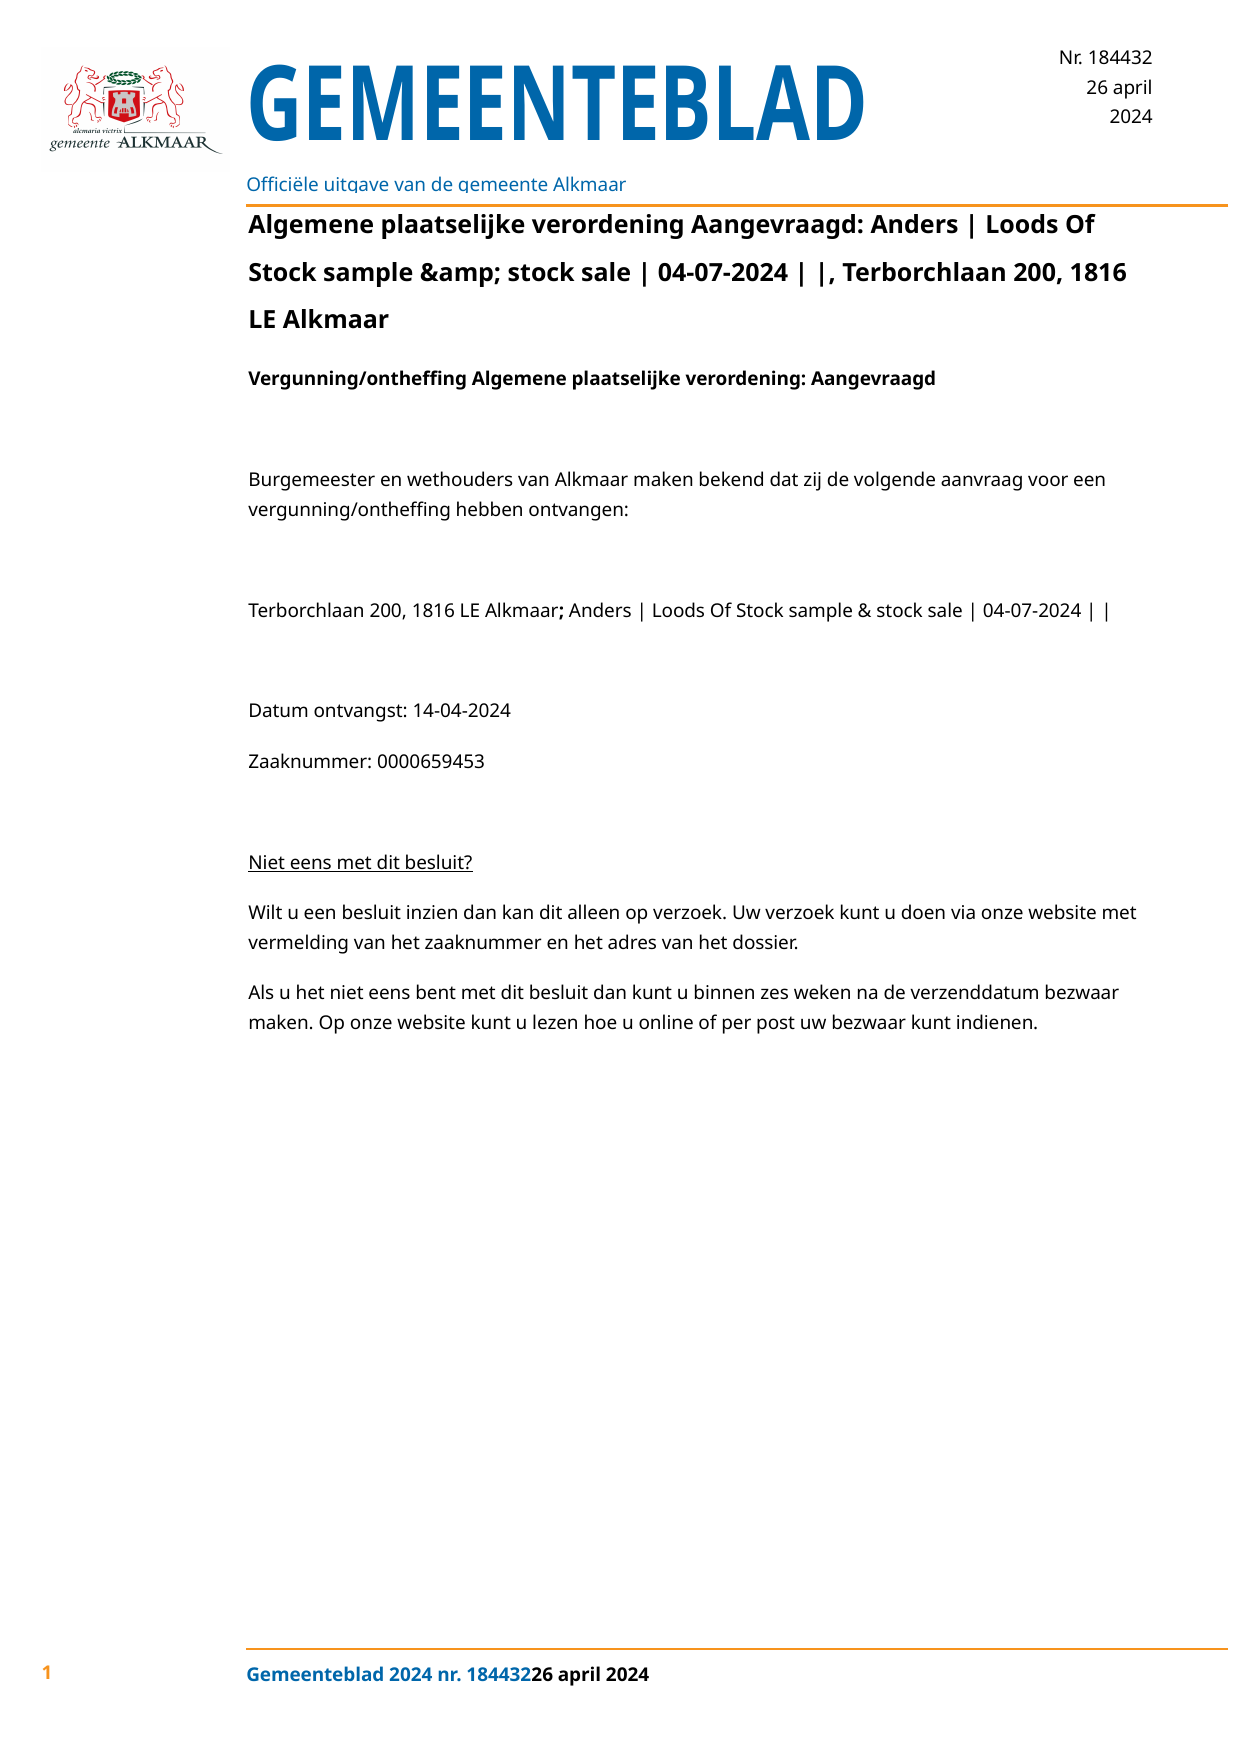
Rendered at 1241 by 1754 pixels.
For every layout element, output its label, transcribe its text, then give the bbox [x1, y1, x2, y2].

text Burgemeester en wethouders van Alkmaar maken bekend dat zij de volgende aanvraag voor een vergunning/ontheffing hebben ontvangen: [248, 466, 1152, 522]
picture [41, 47, 231, 172]
text Vergunning/ontheffing Algemene plaatselijke verordening: Aangevraagd [248, 366, 1152, 391]
text Niet eens met dit besluit? [248, 849, 1152, 874]
text Als u het niet eens bent met dit besluit dan kunt u binnen zes weken na de verzenddatum bezwaar maken. Op onze website kunt u lezen hoe u online of per post uw bezwaar kunt indienen. [248, 979, 1152, 1034]
text Wilt u een besluit inzien dan kan dit alleen op verzoek. Uw verzoek kunt u doen via onze website met vermelding van het zaaknummer en het adres van het dossier. [248, 899, 1152, 954]
text Terborchlaan 200, 1816 LE Alkmaar; Anders | Loods Of Stock sample & stock sale | 04-07-2024 | | [248, 597, 1152, 622]
text Algemene plaatselijke verordening Aangevraagd: Anders | Loods Of Stock sample &amp; stock sale | 04-07-2024 | |, Terborchlaan 200, 1816 LE Alkmaar [248, 207, 1152, 336]
text Datum ontvangst: 14-04-2024 [248, 698, 1152, 723]
text Zaaknummer: 0000659453 [248, 748, 1152, 774]
